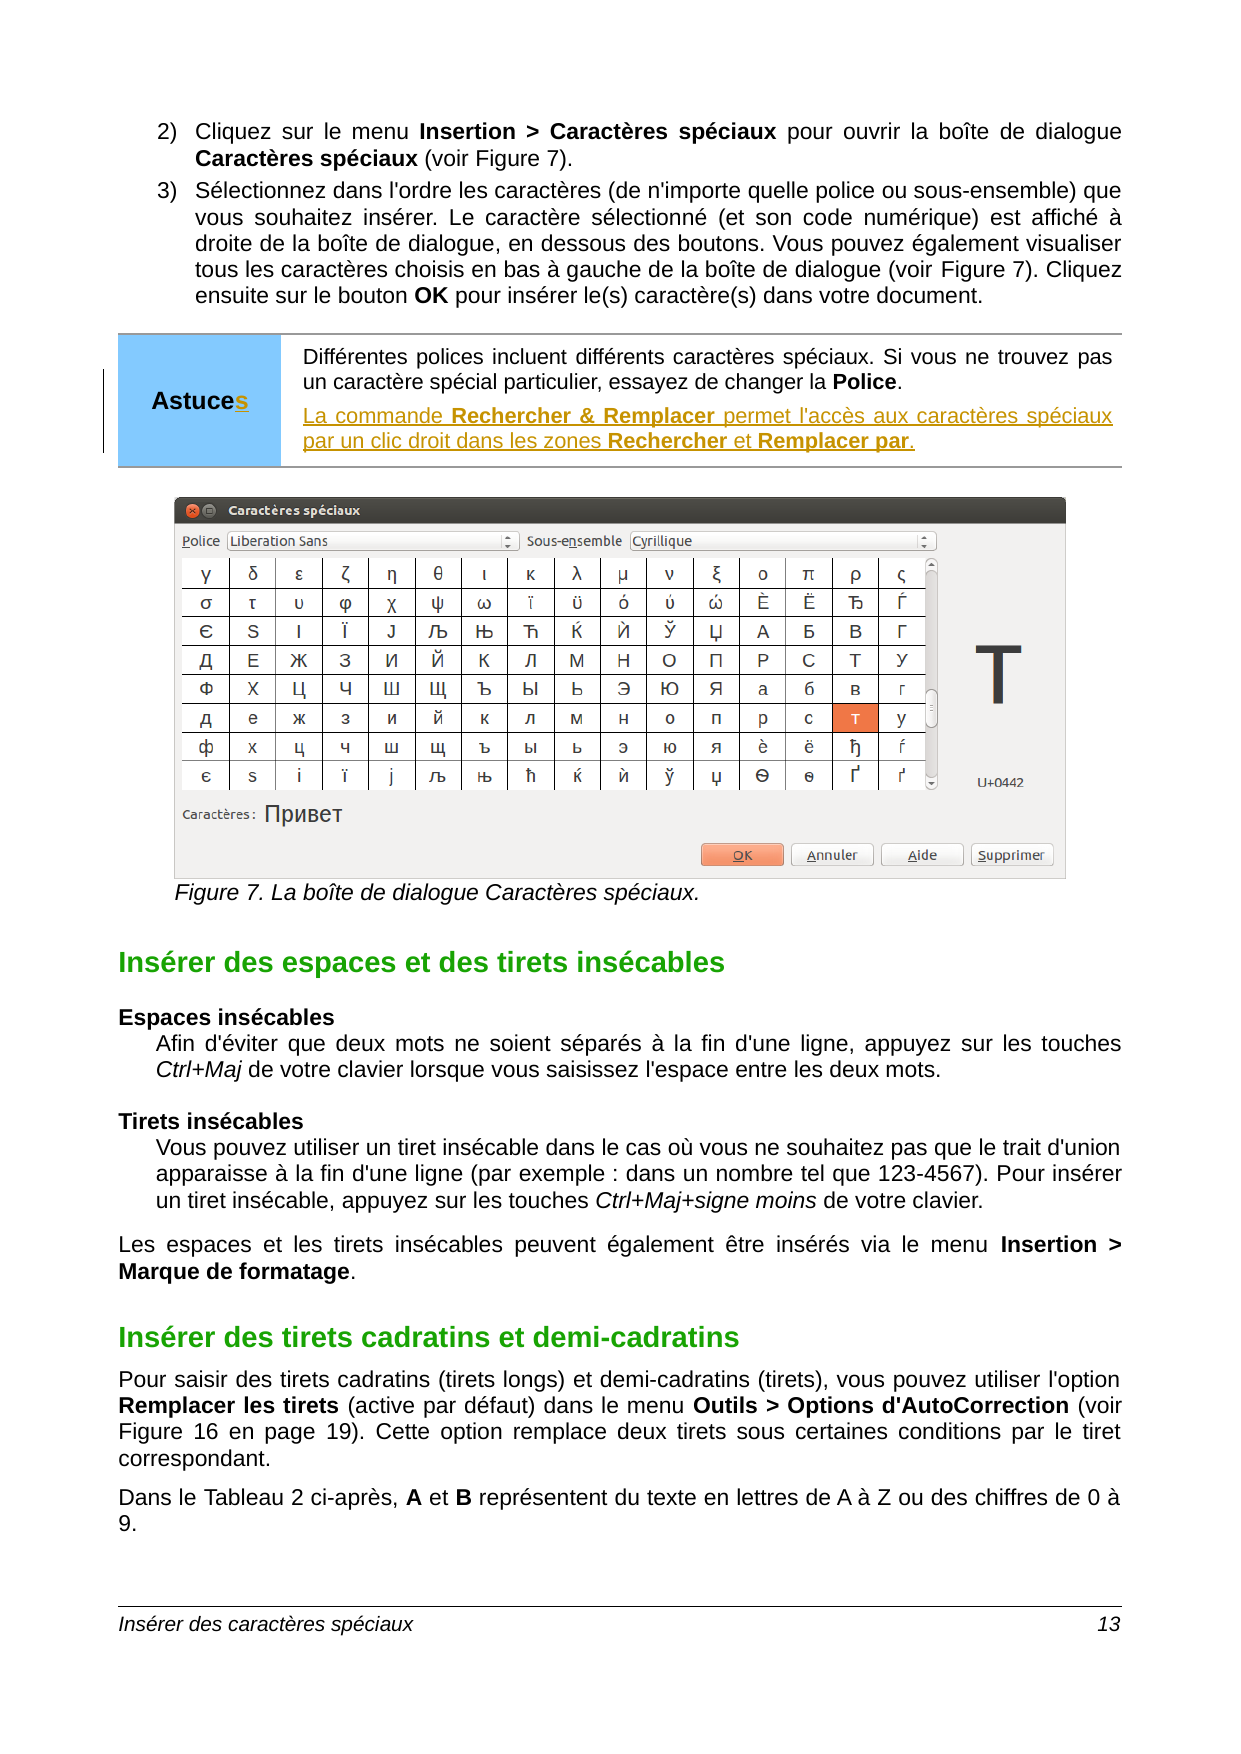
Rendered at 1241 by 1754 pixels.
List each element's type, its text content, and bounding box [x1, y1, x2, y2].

text Les espaces et les tirets insécables peuvent également être insérés via le menu Insertion > Marque de formatage. [118, 1231, 1122, 1284]
list Sélectionnez dans l'ordre les caractères (de n'importe quelle police ou sous-ensemble) que vous souhaitez insérer. Le caractère sélectionné (et son code numérique) est affiché à droite de la boîte de dialogue, en dessous des boutons. Vous pouvez également visualiser tous les caractères choisis en bas à gauche de la boîte de dialogue (voir Figure 7). Cliquez ensuite sur le bouton OK pour insérer le(s) caractère(s) dans votre document. [177, 177, 1122, 309]
table_header Astuces [118, 335, 281, 466]
list Cliquez sur le menu Insertion > Caractères spéciaux pour ouvrir la boîte de dialogue Caractères spéciaux (voir Figure 7). [177, 118, 1122, 171]
subtitle Insérer des espaces et des tirets insécables [118, 945, 1122, 979]
text Vous pouvez utiliser un tiret insécable dans le cas où vous ne souhaitez pas que le trait d'union apparaisse à la fin d'une ligne (par exemple : dans un nombre tel que 123‑4567). Pour insérer un tiret insécable, appuyez sur les touches Ctrl+Maj+signe moins de votre clavier. [156, 1134, 1122, 1213]
text Dans le Tableau 2 ci-après, A et B représentent du texte en lettres de A à Z ou des chiffres de 0 à 9. [118, 1483, 1122, 1536]
text Tirets insécables [118, 1108, 1122, 1134]
picture [174, 497, 1066, 879]
text Espaces insécables [118, 1003, 1122, 1030]
text Pour saisir des tirets cadratins (tirets longs) et demi-cadratins (tirets), vous pouvez utiliser l'option Remplacer les tirets (active par défaut) dans le menu Outils > Options d'AutoCorrection (voir Figure 16 en page 19). Cette option remplace deux tirets sous certaines conditions par le tiret correspondant. [118, 1366, 1122, 1471]
text Figure 7. La boîte de dialogue Caractères spéciaux. [174, 879, 1066, 905]
subtitle Insérer des tirets cadratins et demi-cadratins [118, 1319, 1122, 1353]
text Afin d'éviter que deux mots ne soient séparés à la fin d'une ligne, appuyez sur les touches Ctrl+Maj de votre clavier lorsque vous saisissez l'espace entre les deux mots. [156, 1030, 1122, 1083]
table_header Différentes polices incluent différents caractères spéciaux. Si vous ne trouvez pas un caractère spécial particulier, essayez de changer la Police. La commande Rechercher & Remplacer permet l'accès aux caractères spéciaux par un clic droit dans les zones Rechercher et Remplacer par. [281, 335, 1122, 466]
